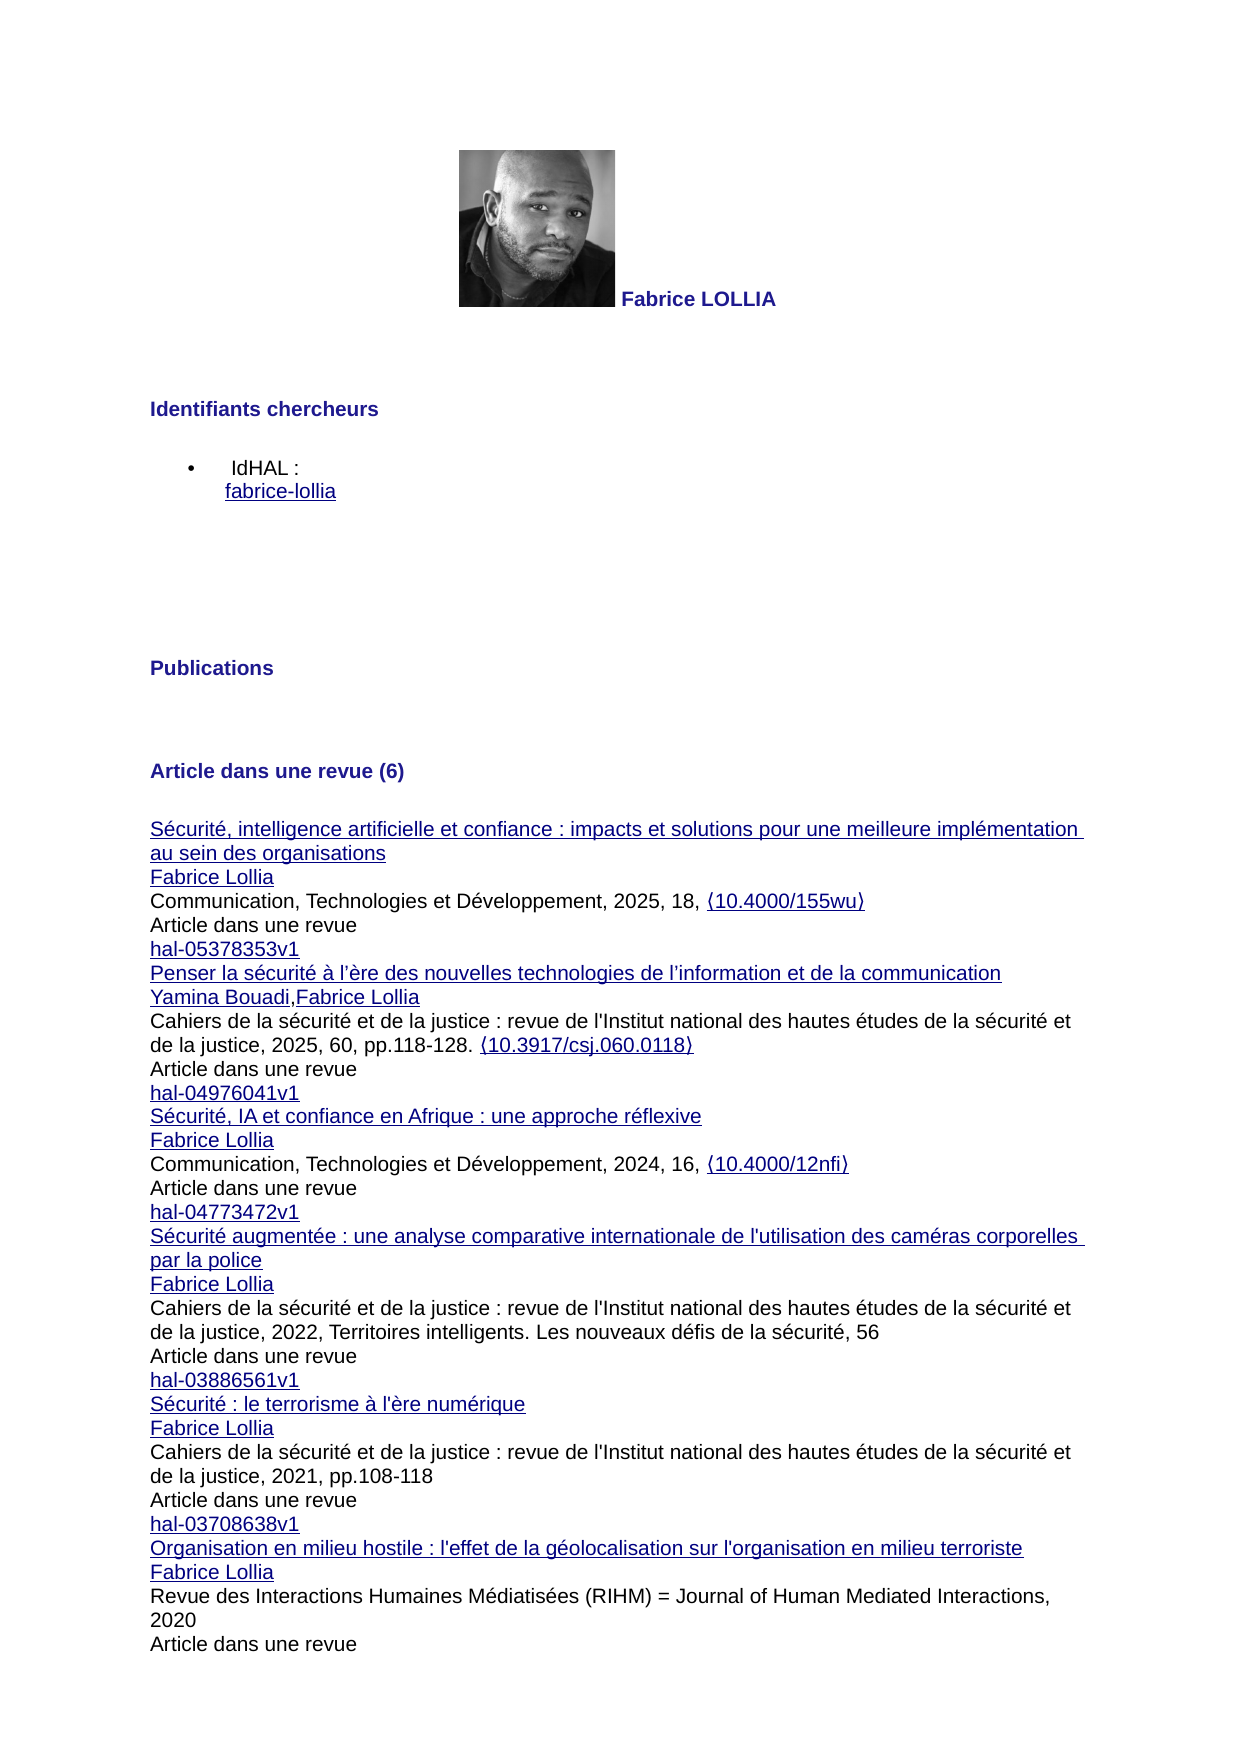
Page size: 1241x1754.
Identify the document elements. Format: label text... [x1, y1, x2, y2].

list fabrice-lollia [187, 479, 1090, 503]
subtitle Article dans une revue (6) [150, 758, 1090, 782]
subtitle Identifiants chercheurs [150, 397, 1090, 421]
table_cell Penser la sécurité à l’ère des nouvelles technologies de l’information et de la communication Yamina Bouadi,Fabrice Lollia Cahiers de la sécurité et de la justice : revue de l'Institut national des hautes études de la sécurité et de la justice, 2025, 60, pp.118-128. ⟨10.3917/csj.060.0118⟩ Article dans une revue hal-04976041v1 [150, 961, 1090, 1104]
table_cell Sécurité : le terrorisme à l'ère numérique Fabrice Lollia Cahiers de la sécurité et de la justice : revue de l'Institut national des hautes études de la sécurité et de la justice, 2021, pp.108-118 Article dans une revue hal-03708638v1 [150, 1392, 1090, 1536]
subtitle Fabrice LOLLIA [150, 150, 1090, 311]
table_cell Sécurité, IA et confiance en Afrique : une approche réflexive Fabrice Lollia Communication, Technologies et Développement, 2024, 16, ⟨10.4000/12nfi⟩ Article dans une revue hal-04773472v1 [150, 1104, 1090, 1224]
table_header Sécurité, intelligence artificielle et confiance : impacts et solutions pour une meilleure implémentation au sein des organisations Fabrice Lollia Communication, Technologies et Développement, 2025, 18, ⟨10.4000/155wu⟩ Article dans une revue hal-05378353v1 [150, 817, 1090, 961]
list IdHAL : [187, 455, 1090, 479]
subtitle Publications [150, 655, 1090, 679]
picture [459, 150, 616, 307]
table_cell Organisation en milieu hostile : l'effet de la géolocalisation sur l'organisation en milieu terroriste Fabrice Lollia Revue des Interactions Humaines Médiatisées (RIHM) = Journal of Human Mediated Interactions, 2020 Article dans une revue [150, 1536, 1090, 1655]
table_cell Sécurité augmentée : une analyse comparative internationale de l'utilisation des caméras corporelles par la police Fabrice Lollia Cahiers de la sécurité et de la justice : revue de l'Institut national des hautes études de la sécurité et de la justice, 2022, Territoires intelligents. Les nouveaux défis de la sécurité, 56 Article dans une revue hal-03886561v1 [150, 1224, 1090, 1392]
